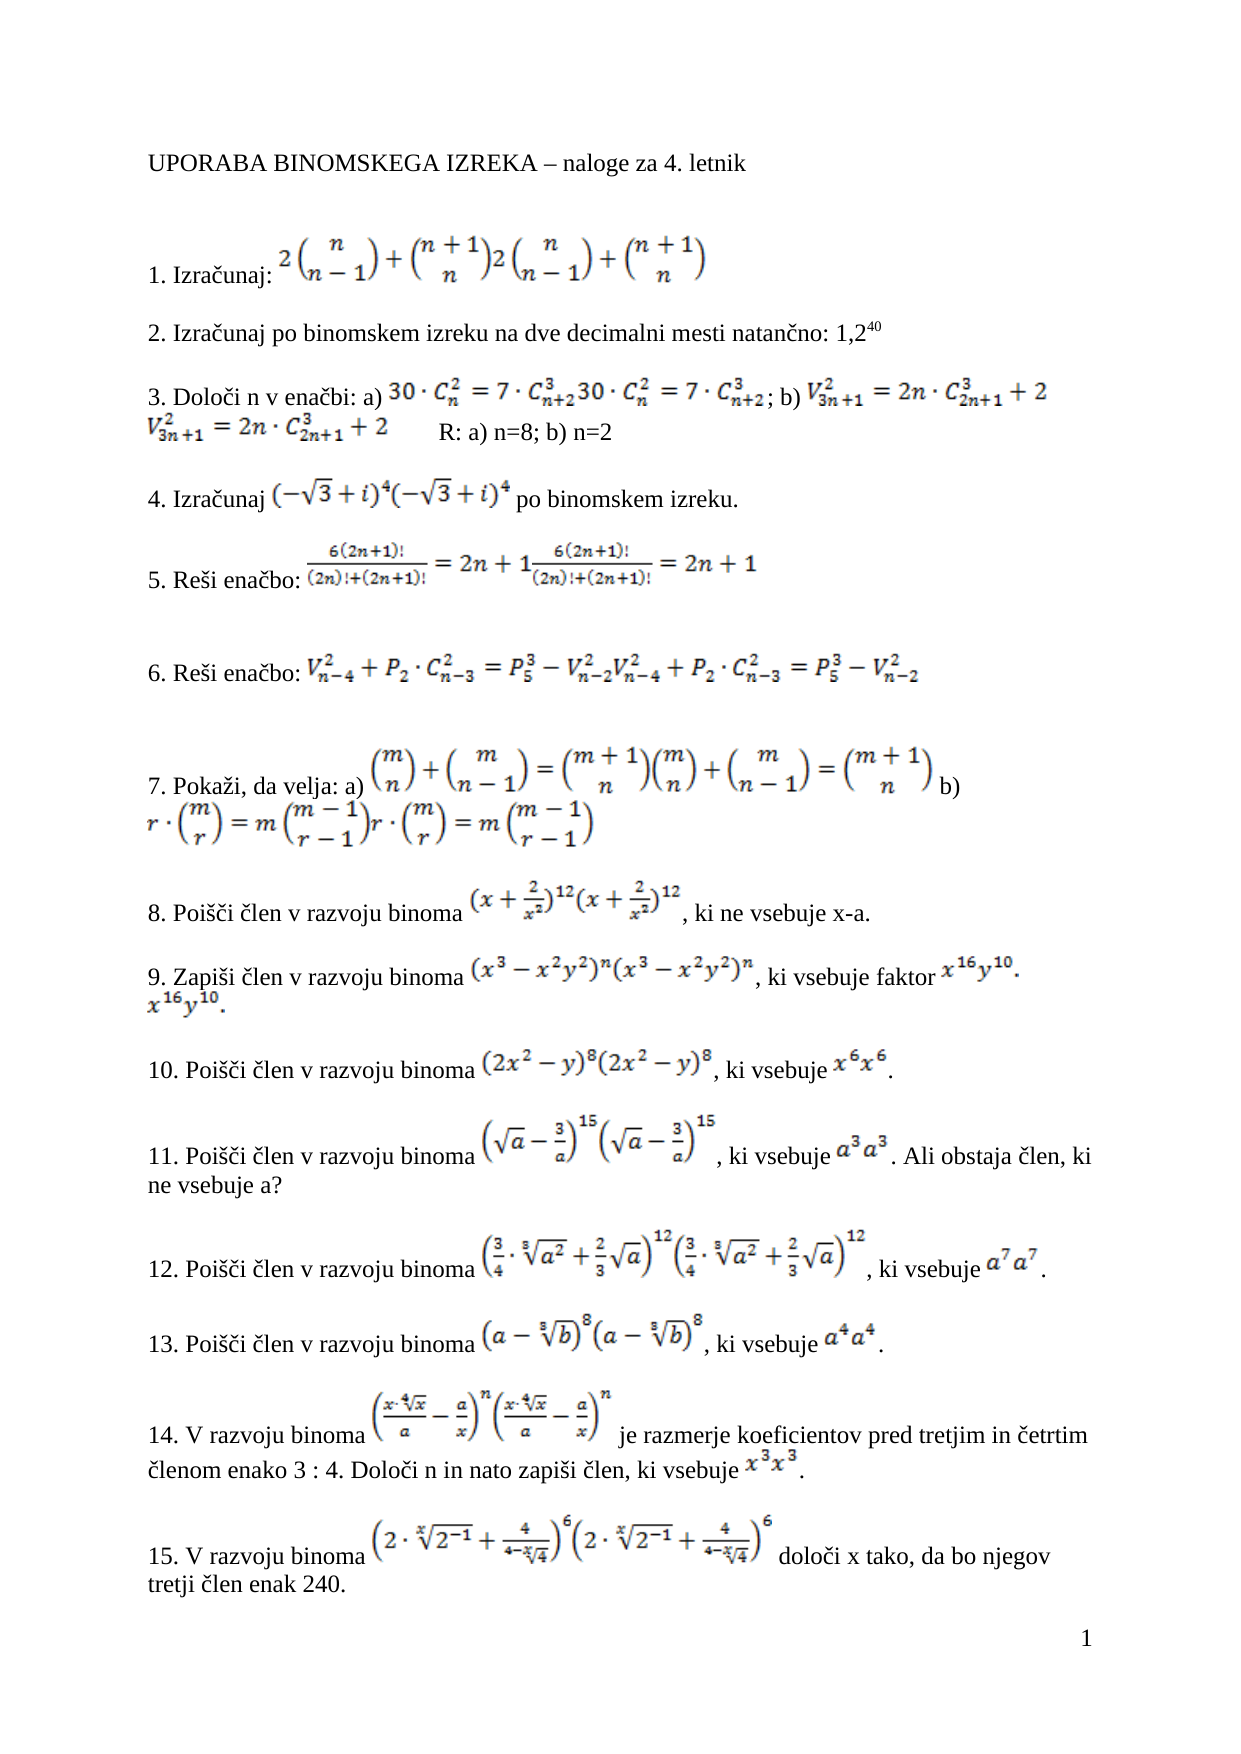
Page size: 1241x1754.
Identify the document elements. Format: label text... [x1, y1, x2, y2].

picture [307, 541, 758, 589]
picture [278, 233, 707, 284]
picture [470, 955, 755, 985]
picture [469, 878, 682, 921]
text UPORABA BINOMSKEGA IZREKA – naloge za 4. letnik [148, 148, 1093, 176]
picture [147, 799, 595, 850]
text 5. Reši enačbo: [148, 542, 1093, 623]
text 11. Poišči člen v razvoju binoma , ki vsebuje . Ali obstaja člen, ki ne vsebuje a? [148, 1113, 1093, 1199]
picture [481, 1311, 704, 1353]
picture [481, 1112, 717, 1165]
picture [147, 990, 225, 1021]
text 9. Zapiši člen v razvoju binoma , ki vsebuje faktor [148, 955, 1093, 1020]
picture [370, 744, 934, 795]
picture [941, 955, 1019, 985]
picture [371, 1512, 772, 1564]
picture [271, 474, 510, 508]
text 1. Izračunaj: [148, 234, 1093, 318]
picture [833, 1048, 888, 1079]
text 12. Poišči člen v razvoju binoma , ki vsebuje . [148, 1228, 1093, 1283]
text 2. Izračunaj po binomskem izreku na dve decimalni mesti natančno: 1,240 [148, 318, 1093, 347]
text 13. Poišči člen v razvoju binoma , ki vsebuje . [148, 1312, 1093, 1358]
text 10. Poišči člen v razvoju binoma , ki vsebuje . [148, 1049, 1093, 1084]
picture [481, 1048, 713, 1079]
text 6. Reši enačbo: [148, 652, 1093, 716]
text 4. Izračunaj po binomskem izreku. [148, 475, 1093, 513]
text 15. V razvoju binoma določi x tako, da bo njegov tretji člen enak 240. [148, 1512, 1093, 1598]
picture [481, 1227, 867, 1278]
picture [824, 1322, 878, 1353]
picture [807, 375, 1048, 406]
picture [986, 1247, 1041, 1278]
picture [307, 651, 920, 682]
picture [388, 375, 767, 406]
picture [836, 1134, 891, 1165]
picture [371, 1386, 613, 1443]
text 14. V razvoju binoma je razmerje koeficientov pred tretjim in četrtim členom enako 3 : 4. Določi n in nato zapiši člen, ki vsebuje . [148, 1387, 1093, 1484]
text 8. Poišči člen v razvoju binoma , ki ne vsebuje x-a. [148, 879, 1093, 927]
picture [147, 410, 389, 441]
text 7. Pokaži, da velja: a) b) [148, 744, 1093, 850]
picture [745, 1448, 799, 1479]
text 3. Določi n v enačbi: a) ; b) R: a) n=8; b) n=2 [148, 376, 1093, 446]
